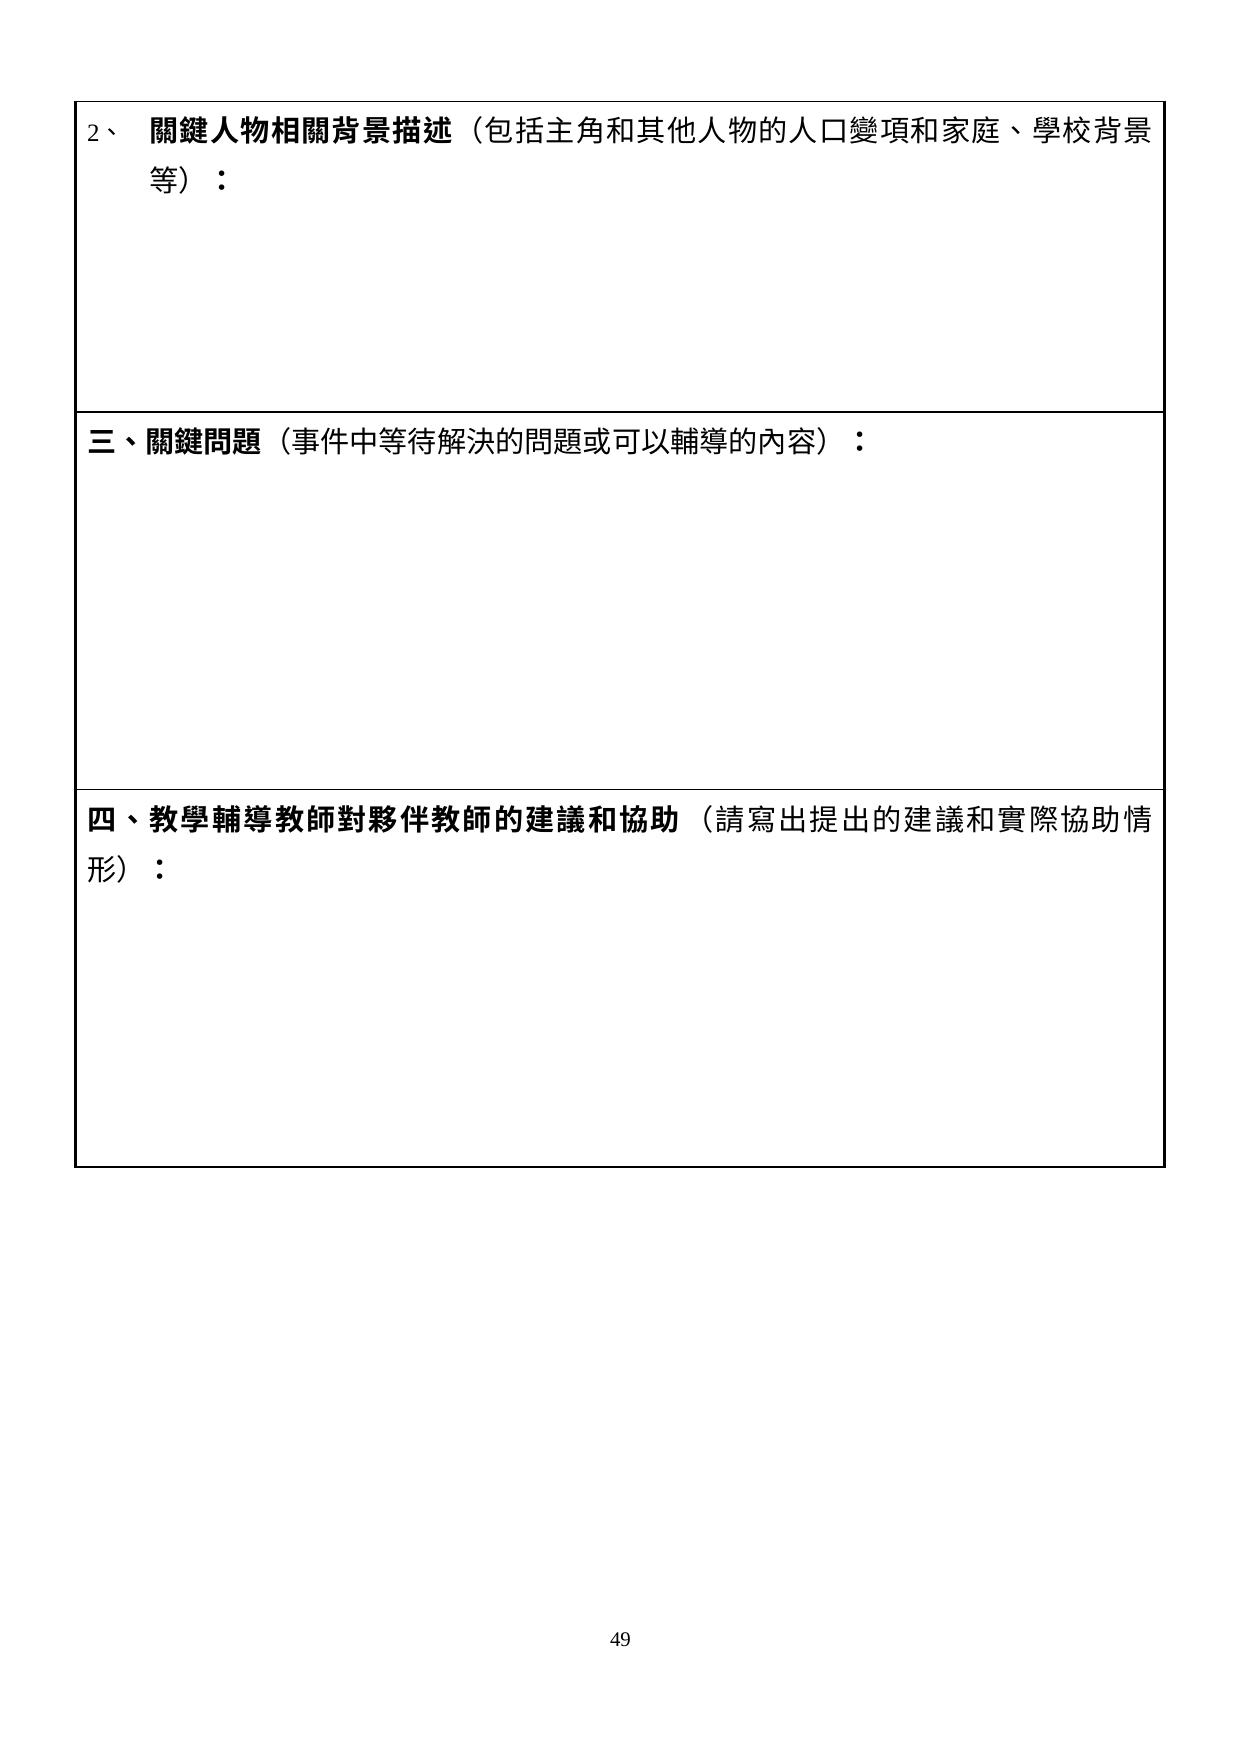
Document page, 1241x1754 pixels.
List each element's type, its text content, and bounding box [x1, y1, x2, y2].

table_cell 關鍵人物相關背景描述（包括主角和其他人物的人口變項和家庭、學校背景等）： [77, 102, 1163, 411]
table_cell 四、教學輔導教師對夥伴教師的建議和協助（請寫出提出的建議和實際協助情形）： [77, 790, 1163, 1166]
table_cell 三、關鍵問題（事件中等待解決的問題或可以輔導的內容）： [77, 413, 1163, 789]
